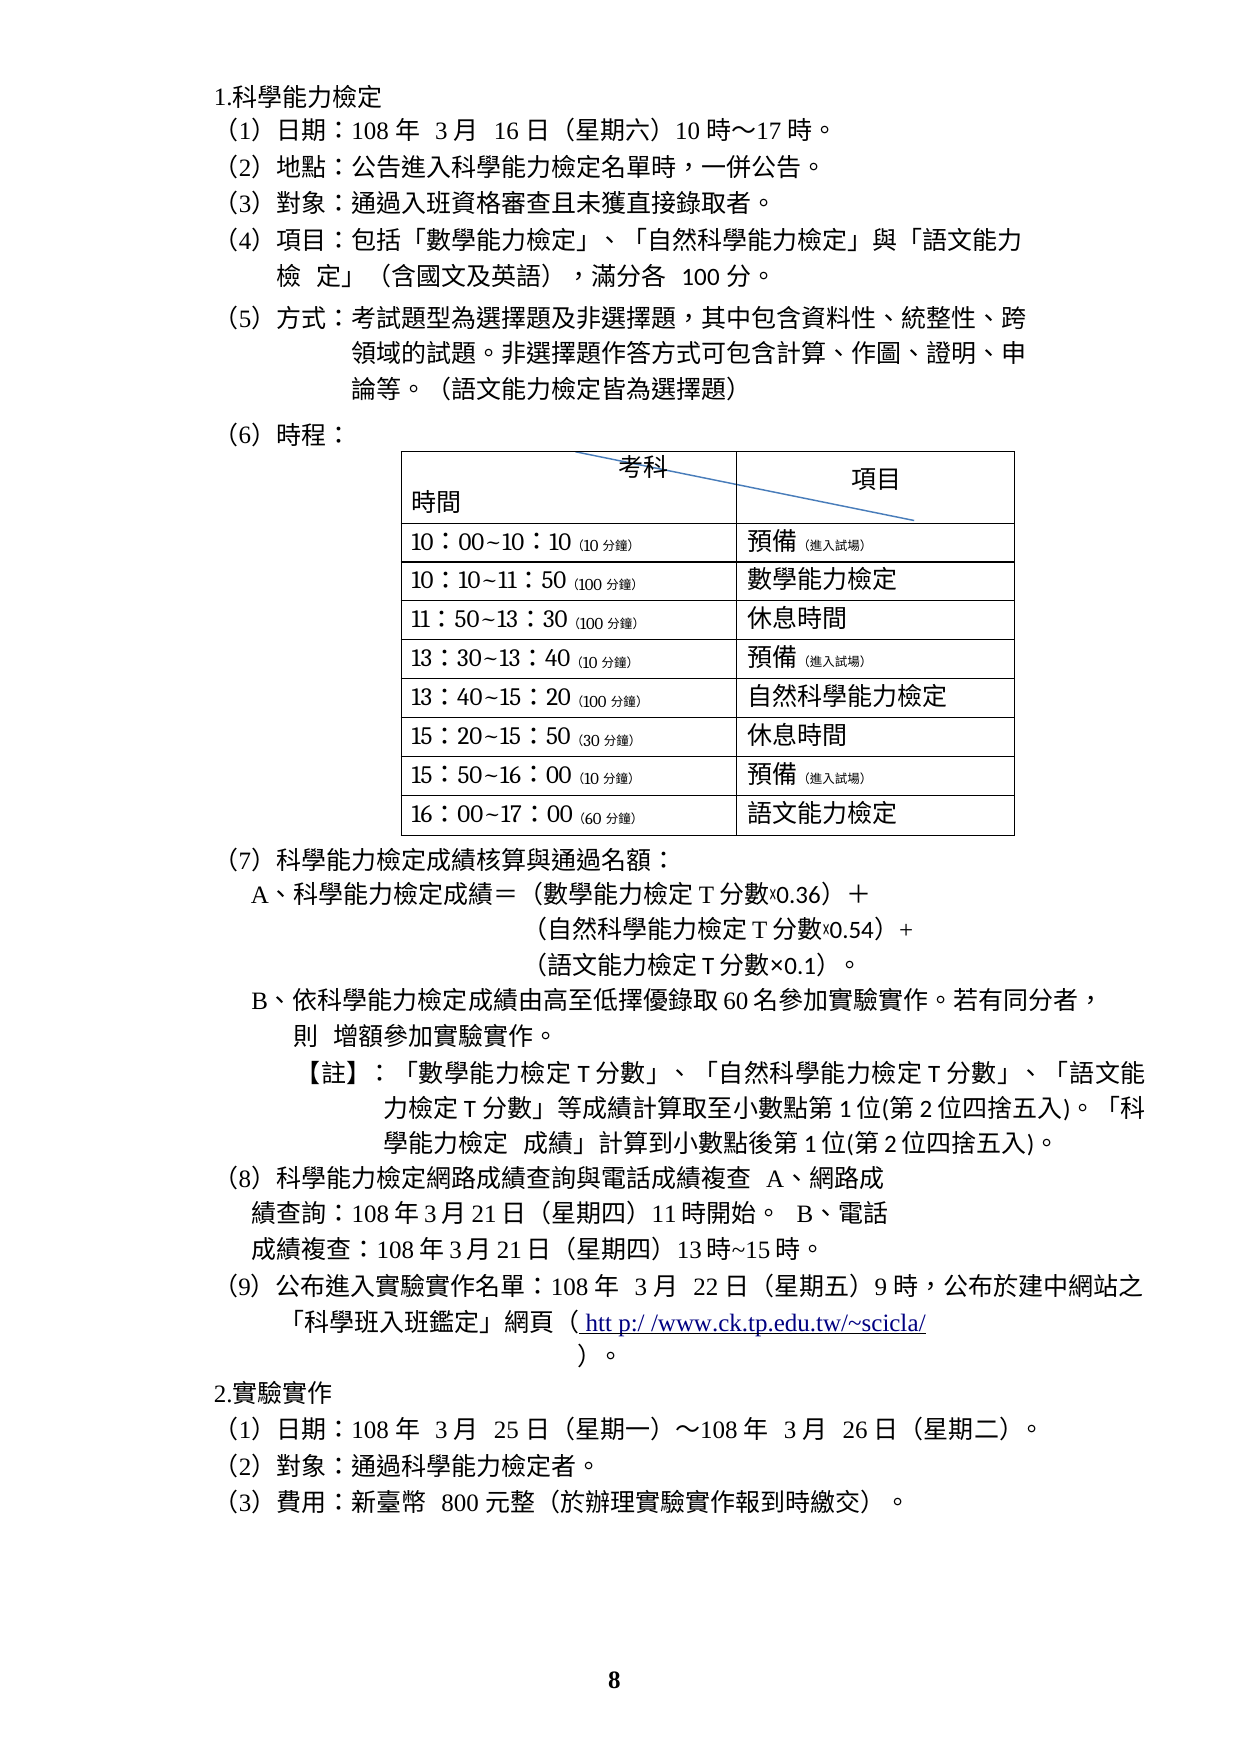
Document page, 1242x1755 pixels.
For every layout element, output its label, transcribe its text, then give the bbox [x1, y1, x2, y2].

text （5）方式：考試題型為選擇題及非選擇題，其中包含資料性、統整性、跨 [214, 295, 1152, 333]
table_cell 11：50~13：30（100 分鐘） [402, 601, 736, 639]
text B、依科學能力檢定成績由高至低擇優錄取60名參加實驗實作。若有同分者，則 增額參加實驗實作。 [251, 982, 1127, 1053]
table_cell 10：00~10：10（10 分鐘） [402, 524, 736, 561]
text （1）日期：108 年 3 月 25 日（星期一）～108 年 3 月 26 日（星期二）。 [214, 1412, 1152, 1446]
text （6）時程： [213, 409, 1152, 448]
table_cell 16：00~17：00（60 分鐘） [402, 796, 736, 835]
table_cell 語文能力檢定 [737, 796, 1014, 835]
text 【註】：「數學能力檢定T分數」、「自然科學能力檢定T分數」、「語文能力檢定T 分數」等成績計算取至小數點第1位(第2位四捨五入)。「科學能力檢定 成績」計算到小數點後第1位(第2位四捨五入)。 [295, 1056, 1146, 1159]
table_cell 13：30~13：40（10 分鐘） [402, 640, 736, 678]
table_cell 15：20~15：50（30 分鐘） [402, 718, 736, 756]
table_cell 自然科學能力檢定 [737, 679, 1014, 717]
text （3）對象：通過入班資格審查且未獲直接錄取者。 [214, 186, 1152, 220]
table_cell 15：50~16：00（10 分鐘） [402, 757, 736, 795]
table_cell 預備（進入試場） [737, 640, 1014, 678]
table_cell 休息時間 [737, 718, 1014, 756]
text （2）地點：公告進入科學能力檢定名單時，一併公告。 [214, 150, 1152, 184]
text （2）對象：通過科學能力檢定者。 [214, 1448, 1152, 1482]
text （自然科學能力檢定T分數×0.54）+ [522, 912, 1152, 946]
text （1）日期：108 年 3 月 16 日（星期六）10 時～17 時。 [214, 113, 1152, 147]
text 2.實驗實作 [214, 1375, 1152, 1409]
text （3）費用：新臺幣 800 元整（於辦理實驗實作報到時繳交）。 [214, 1485, 1152, 1519]
text 「科學班入班鑑定」網頁（ htt p:/ /www.ck.tp.edu.tw/~scicla/ ）。 [271, 1305, 933, 1373]
table_cell 13：40~15：20（100 分鐘） [402, 679, 736, 717]
table_cell 10：10~11：50（100 分鐘） [402, 563, 736, 600]
table_cell 預備（進入試場） [737, 757, 1014, 795]
table_header 項目 [737, 452, 1014, 523]
table_cell 數學能力檢定 [737, 563, 1014, 600]
text （4）項目：包括「數學能力檢定」、「自然科學能力檢定」與「語文能力檢 定」（含國文及英語），滿分各 100 分。 [214, 223, 1036, 293]
table_cell 休息時間 [737, 601, 1014, 639]
text 領域的試題。非選擇題作答方式可包含計算、作圖、證明、申 論等。（語文能力檢定皆為選擇題） [351, 335, 1036, 406]
table_cell 預備（進入試場） [737, 524, 1014, 561]
text （8）科學能力檢定網路成績查詢與電話成績複查 A、網路成績查詢：108年3月21日（星期四）11時開始。 B、電話成績複查：108年3月21日（星期四）13時~15時。 [213, 1160, 891, 1266]
text A、科學能力檢定成績＝（數學能力檢定T分數×0.36）＋ [247, 877, 874, 911]
text （9）公布進入實驗實作名單：108 年 3 月 22 日（星期五）9 時，公布於建中網站之 [213, 1268, 1152, 1302]
text （語文能力檢定T分數×0.1）。 [522, 947, 1152, 982]
table_header 考科 時間 [402, 452, 736, 523]
text 1.科學能力檢定 [214, 75, 1152, 111]
text （7）科學能力檢定成績核算與通過名額： [213, 836, 1152, 874]
